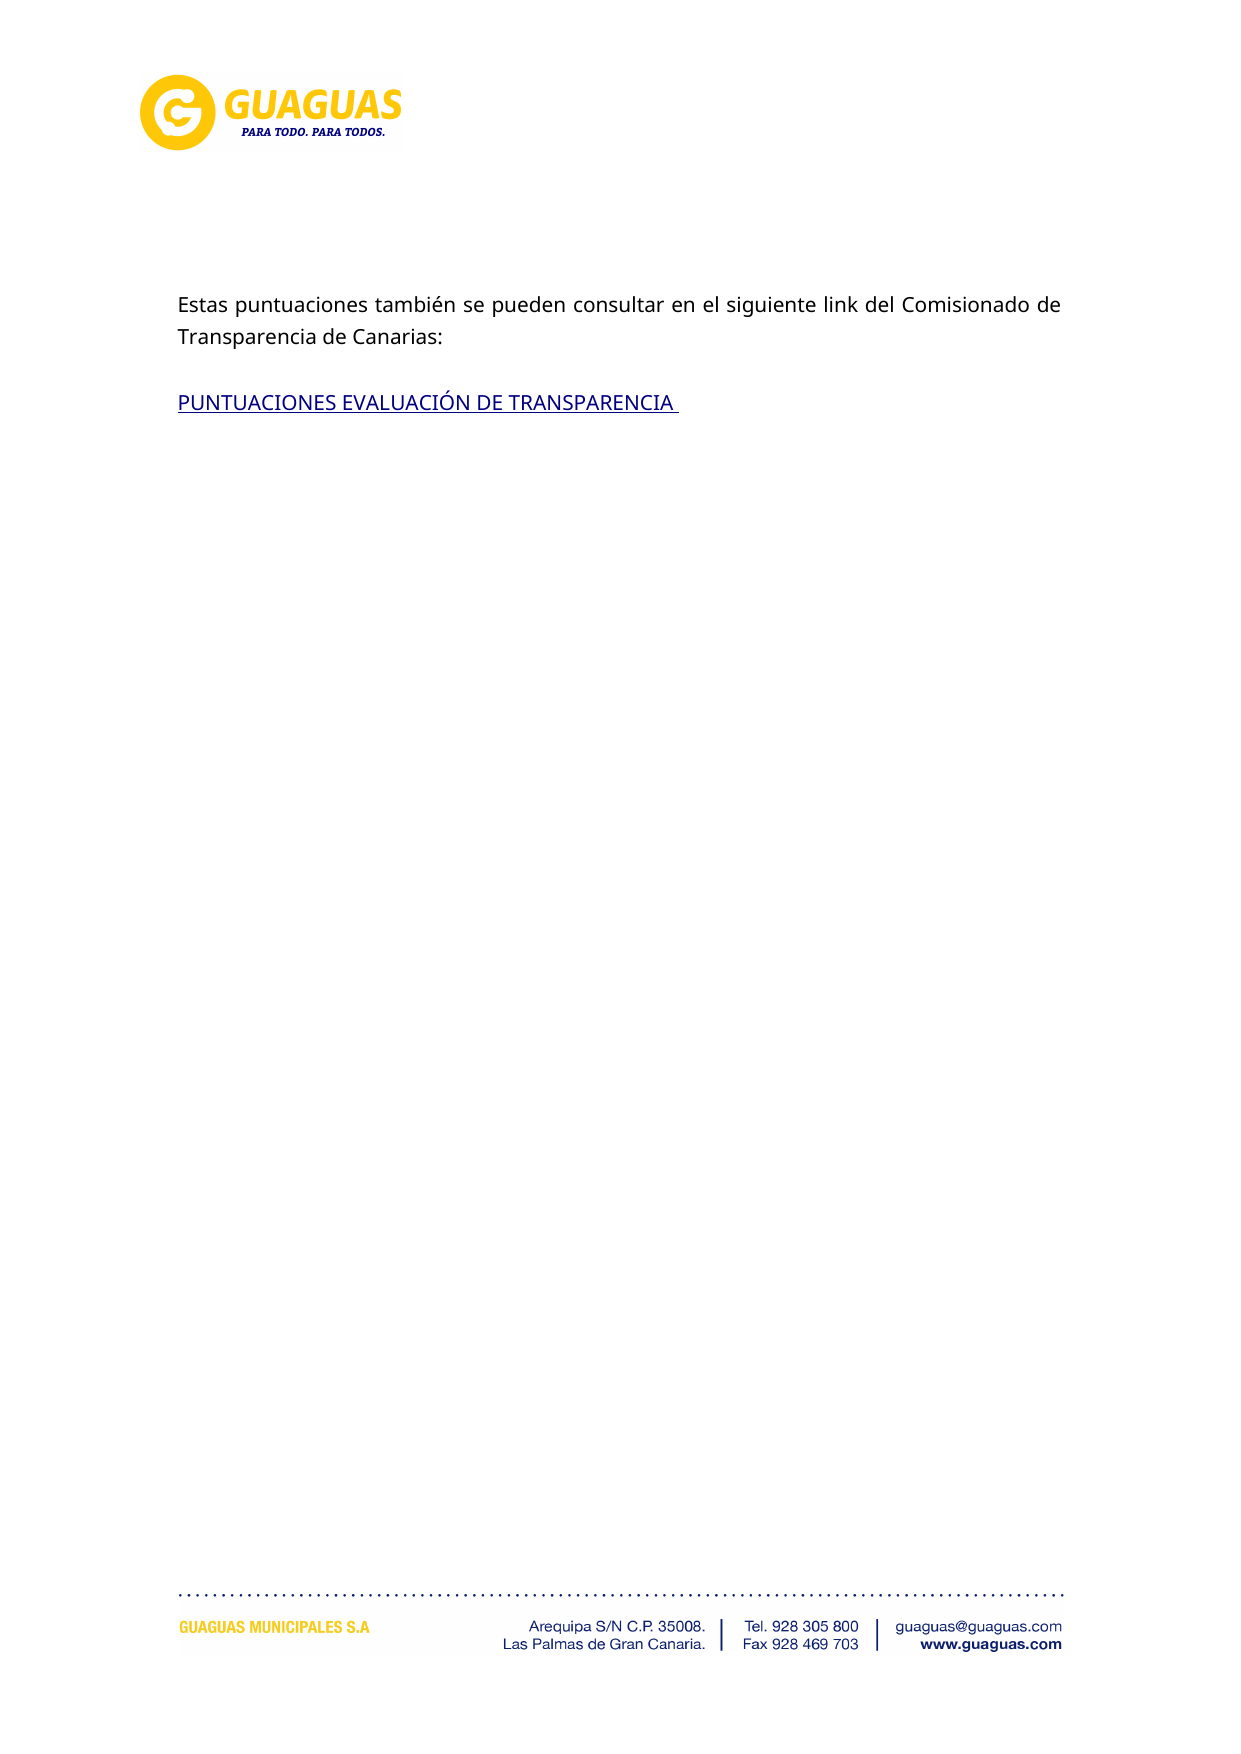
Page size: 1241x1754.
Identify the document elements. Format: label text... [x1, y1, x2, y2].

text PUNTUACIONES EVALUACIÓN DE TRANSPARENCIA [177, 388, 1063, 416]
text Estas puntuaciones también se pueden consultar en el siguiente link del Comisionado de Transparencia de Canarias: [177, 290, 1063, 351]
